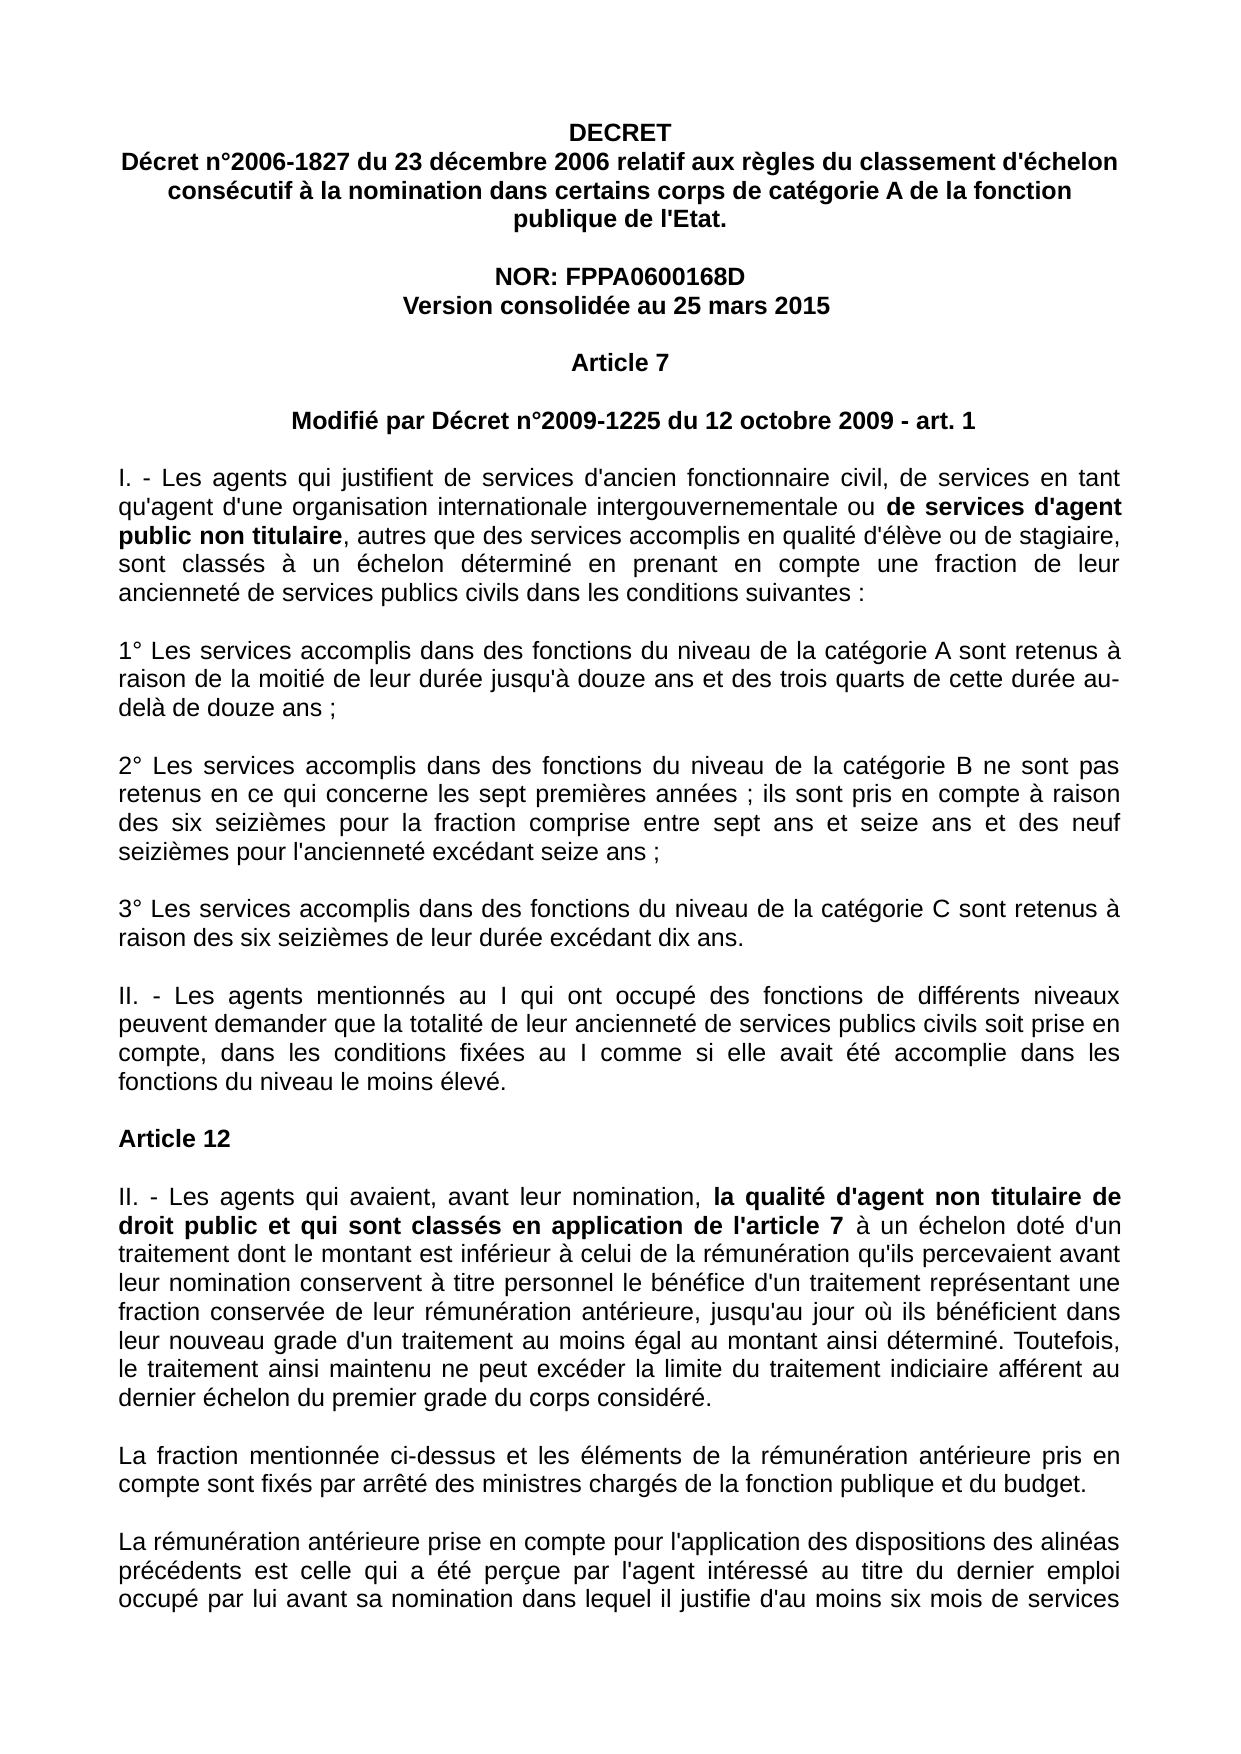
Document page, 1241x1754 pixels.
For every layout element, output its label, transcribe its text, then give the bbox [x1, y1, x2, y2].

text NOR: FPPA0600168D [118, 262, 1122, 291]
text 1° Les services accomplis dans des fonctions du niveau de la catégorie A sont retenus à raison de la moitié de leur durée jusqu'à douze ans et des trois quarts de cette durée au-delà de douze ans ; [118, 636, 1122, 722]
text Version consolidée au 25 mars 2015 [118, 291, 1122, 319]
text DECRET [118, 118, 1122, 147]
text Article 12 [118, 1124, 1122, 1153]
text II. - Les agents qui avaient, avant leur nomination, la qualité d'agent non titulaire de droit public et qui sont classés en application de l'article 7 à un échelon doté d'un traitement dont le montant est inférieur à celui de la rémunération qu'ils percevaient avant leur nomination conservent à titre personnel le bénéfice d'un traitement représentant une fraction conservée de leur rémunération antérieure, jusqu'au jour où ils bénéficient dans leur nouveau grade d'un traitement au moins égal au montant ainsi déterminé. Toutefois, le traitement ainsi maintenu ne peut excéder la limite du traitement indiciaire afférent au dernier échelon du premier grade du corps considéré. [118, 1182, 1122, 1412]
text Modifié par Décret n°2009-1225 du 12 octobre 2009 - art. 1 [118, 406, 1122, 434]
text La fraction mentionnée ci-dessus et les éléments de la rémunération antérieure pris en compte sont fixés par arrêté des ministres chargés de la fonction publique et du budget. [118, 1441, 1122, 1498]
text 3° Les services accomplis dans des fonctions du niveau de la catégorie C sont retenus à raison des six seizièmes de leur durée excédant dix ans. [118, 894, 1122, 952]
text La rémunération antérieure prise en compte pour l'application des dispositions des alinéas précédents est celle qui a été perçue par l'agent intéressé au titre du dernier emploi occupé par lui avant sa nomination dans lequel il justifie d'au moins six mois de services [118, 1527, 1122, 1613]
text 2° Les services accomplis dans des fonctions du niveau de la catégorie B ne sont pas retenus en ce qui concerne les sept premières années ; ils sont pris en compte à raison des six seizièmes pour la fraction comprise entre sept ans et seize ans et des neuf seizièmes pour l'ancienneté excédant seize ans ; [118, 751, 1122, 866]
text Article 7 [118, 348, 1122, 377]
text Décret n°2006-1827 du 23 décembre 2006 relatif aux règles du classement d'échelon consécutif à la nomination dans certains corps de catégorie A de la fonction publique de l'Etat. [118, 147, 1122, 233]
text I. - Les agents qui justifient de services d'ancien fonctionnaire civil, de services en tant qu'agent d'une organisation internationale intergouvernementale ou de services d'agent public non titulaire, autres que des services accomplis en qualité d'élève ou de stagiaire, sont classés à un échelon déterminé en prenant en compte une fraction de leur ancienneté de services publics civils dans les conditions suivantes : [118, 463, 1122, 607]
text II. - Les agents mentionnés au I qui ont occupé des fonctions de différents niveaux peuvent demander que la totalité de leur ancienneté de services publics civils soit prise en compte, dans les conditions fixées au I comme si elle avait été accomplie dans les fonctions du niveau le moins élevé. [118, 981, 1122, 1096]
